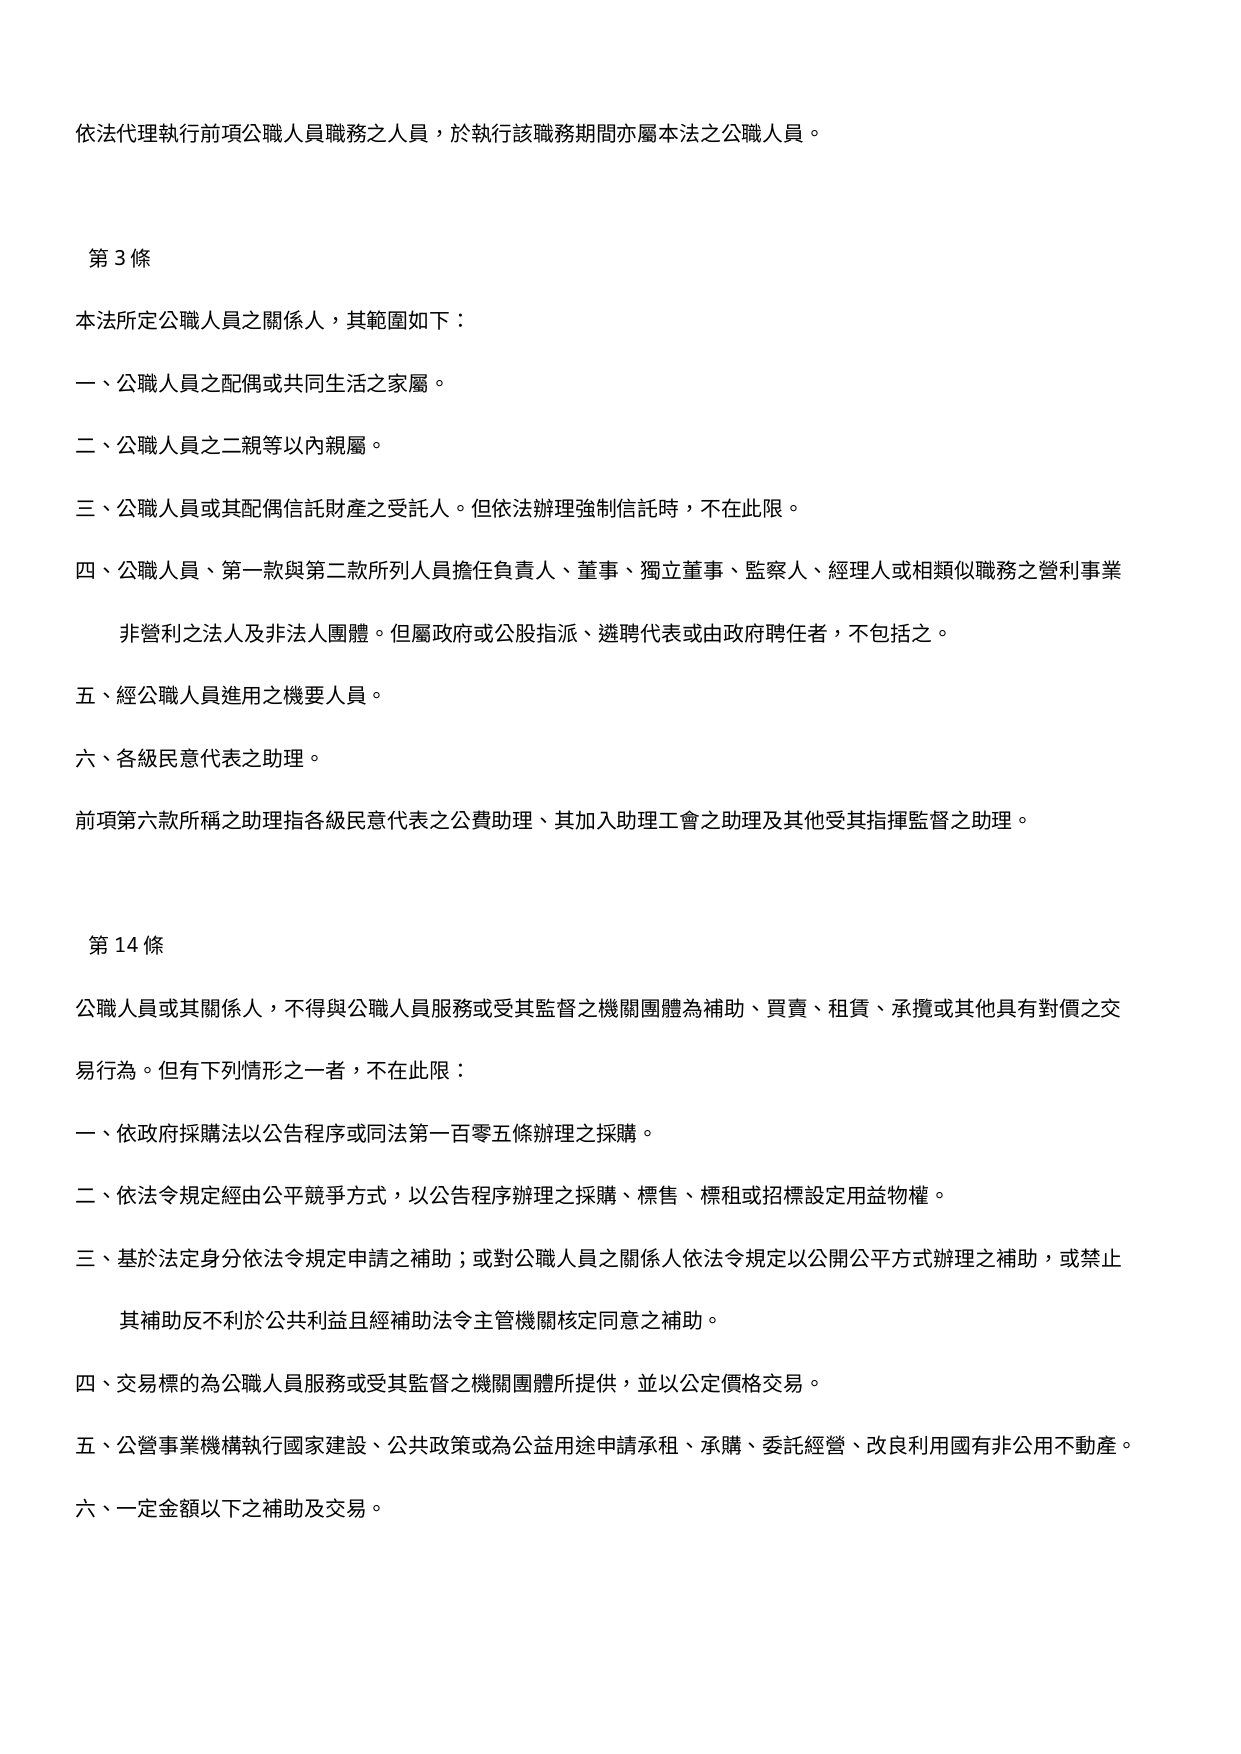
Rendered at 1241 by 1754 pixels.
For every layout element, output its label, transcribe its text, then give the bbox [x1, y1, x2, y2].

text 三、公職人員或其配偶信託財產之受託人。但依法辦理強制信託時，不在此限。 [75, 466, 1125, 528]
text 第3條 [1, 216, 1219, 278]
text 第14條 [1, 903, 1219, 966]
text 依法代理執行前項公職人員職務之人員，於執行該職務期間亦屬本法之公職人員。 [75, 91, 1125, 153]
text 公職人員或其關係人，不得與公職人員服務或受其監督之機關團體為補助、買賣、租賃、承攬或其他具有對價之交易行為。但有下列情形之一者，不在此限： [75, 966, 1125, 1091]
text 前項第六款所稱之助理指各級民意代表之公費助理、其加入助理工會之助理及其他受其指揮監督之助理。 [75, 778, 1125, 841]
text 三、基於法定身分依法令規定申請之補助；或對公職人員之關係人依法令規定以公開公平方式辦理之補助，或禁止其補助反不利於公共利益且經補助法令主管機關核定同意之補助。 [75, 1216, 1125, 1341]
text 六、各級民意代表之助理。 [75, 716, 1125, 778]
text 五、經公職人員進用之機要人員。 [75, 653, 1125, 716]
text 二、公職人員之二親等以內親屬。 [75, 403, 1125, 466]
text 四、公職人員、第一款與第二款所列人員擔任負責人、董事、獨立董事、監察人、經理人或相類似職務之營利事業、非營利之法人及非法人團體。但屬政府或公股指派、遴聘代表或由政府聘任者，不包括之。 [75, 528, 1125, 653]
text 六、一定金額以下之補助及交易。 [75, 1466, 1125, 1528]
text 一、公職人員之配偶或共同生活之家屬。 [75, 341, 1125, 403]
text 一、依政府採購法以公告程序或同法第一百零五條辦理之採購。 [75, 1091, 1125, 1153]
text 四、交易標的為公職人員服務或受其監督之機關團體所提供，並以公定價格交易。 [75, 1341, 1125, 1403]
text 本法所定公職人員之關係人，其範圍如下： [75, 278, 1125, 341]
text 二、依法令規定經由公平競爭方式，以公告程序辦理之採購、標售、標租或招標設定用益物權。 [75, 1153, 1125, 1216]
text 五、公營事業機構執行國家建設、公共政策或為公益用途申請承租、承購、委託經營、改良利用國有非公用不動產。 [75, 1403, 1125, 1466]
